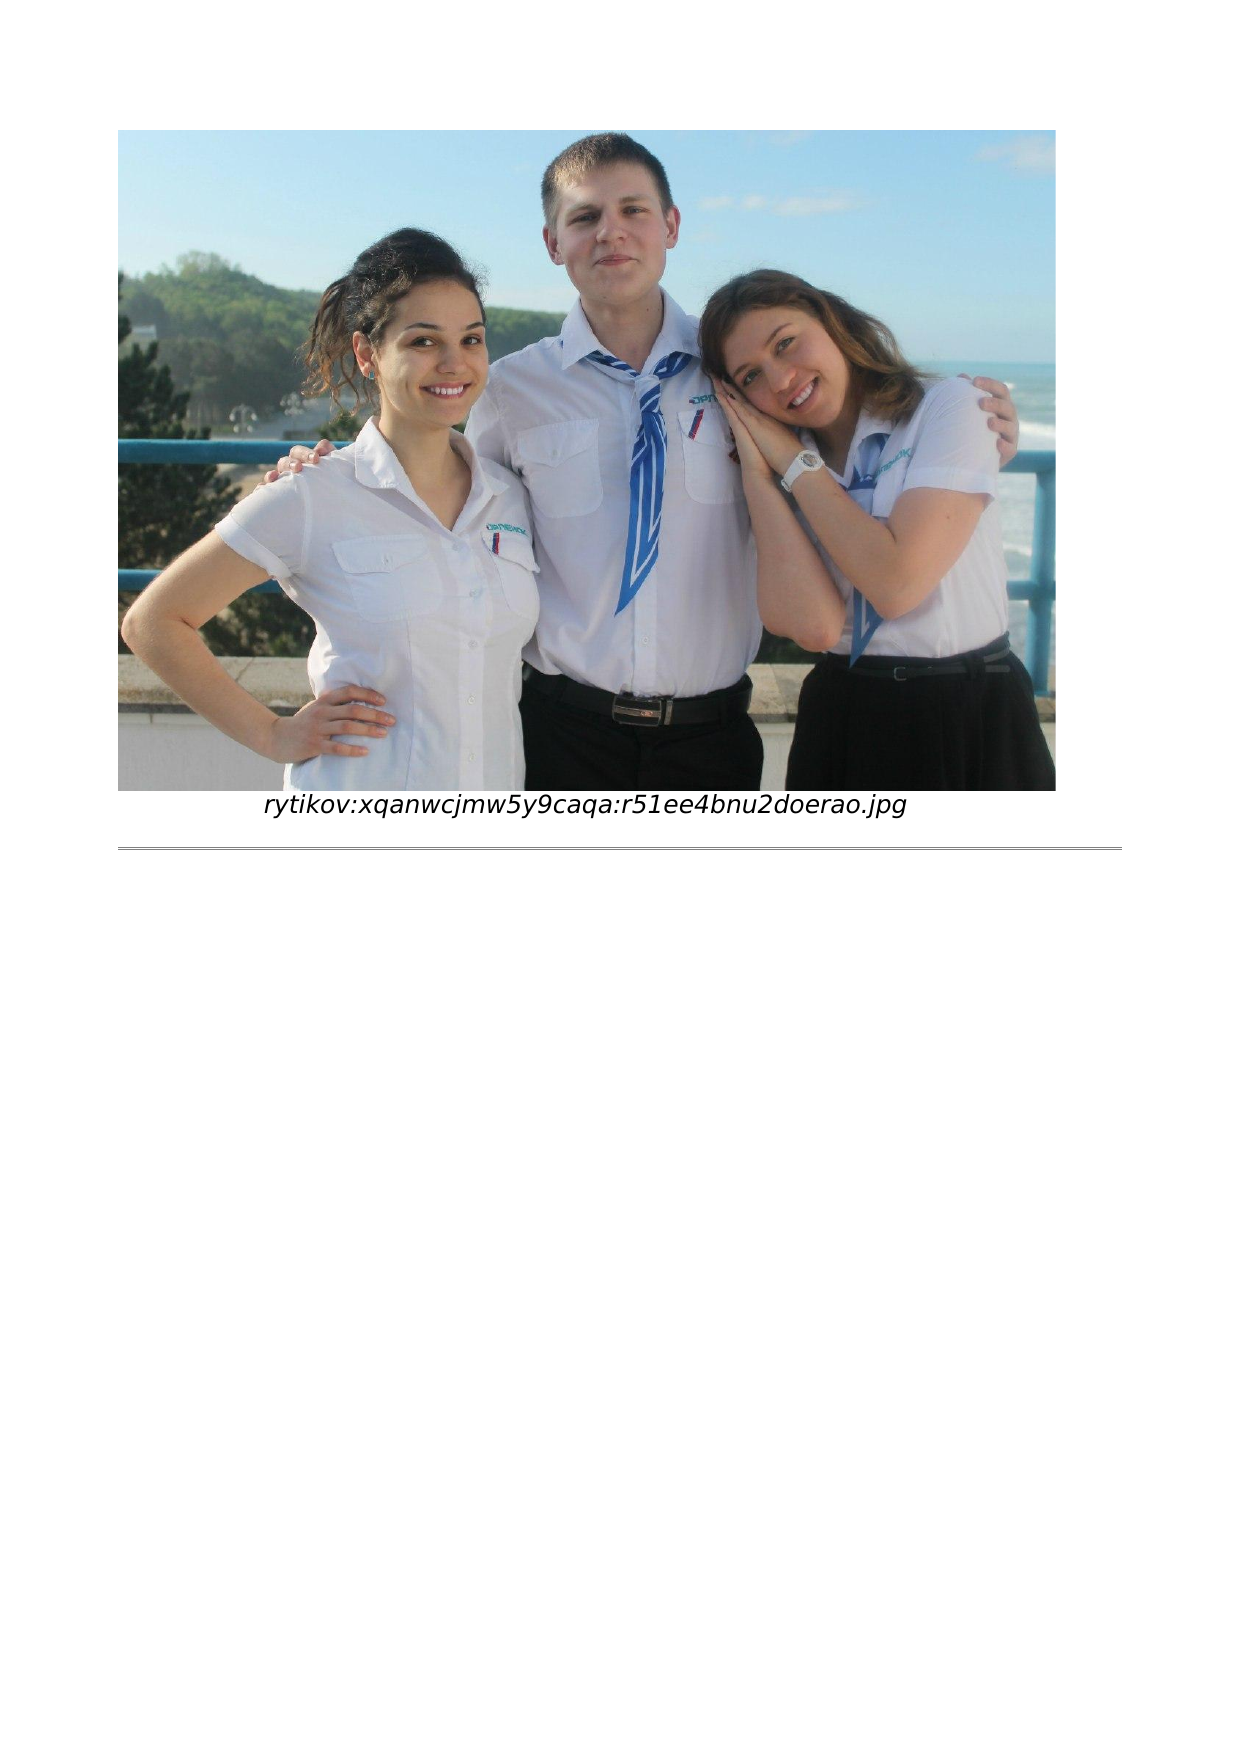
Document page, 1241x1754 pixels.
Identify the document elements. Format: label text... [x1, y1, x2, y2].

text rytikov:xqanwcjmw5y9caqa:r51ee4bnu2doerao.jpg [118, 791, 1056, 820]
picture [118, 130, 1056, 791]
